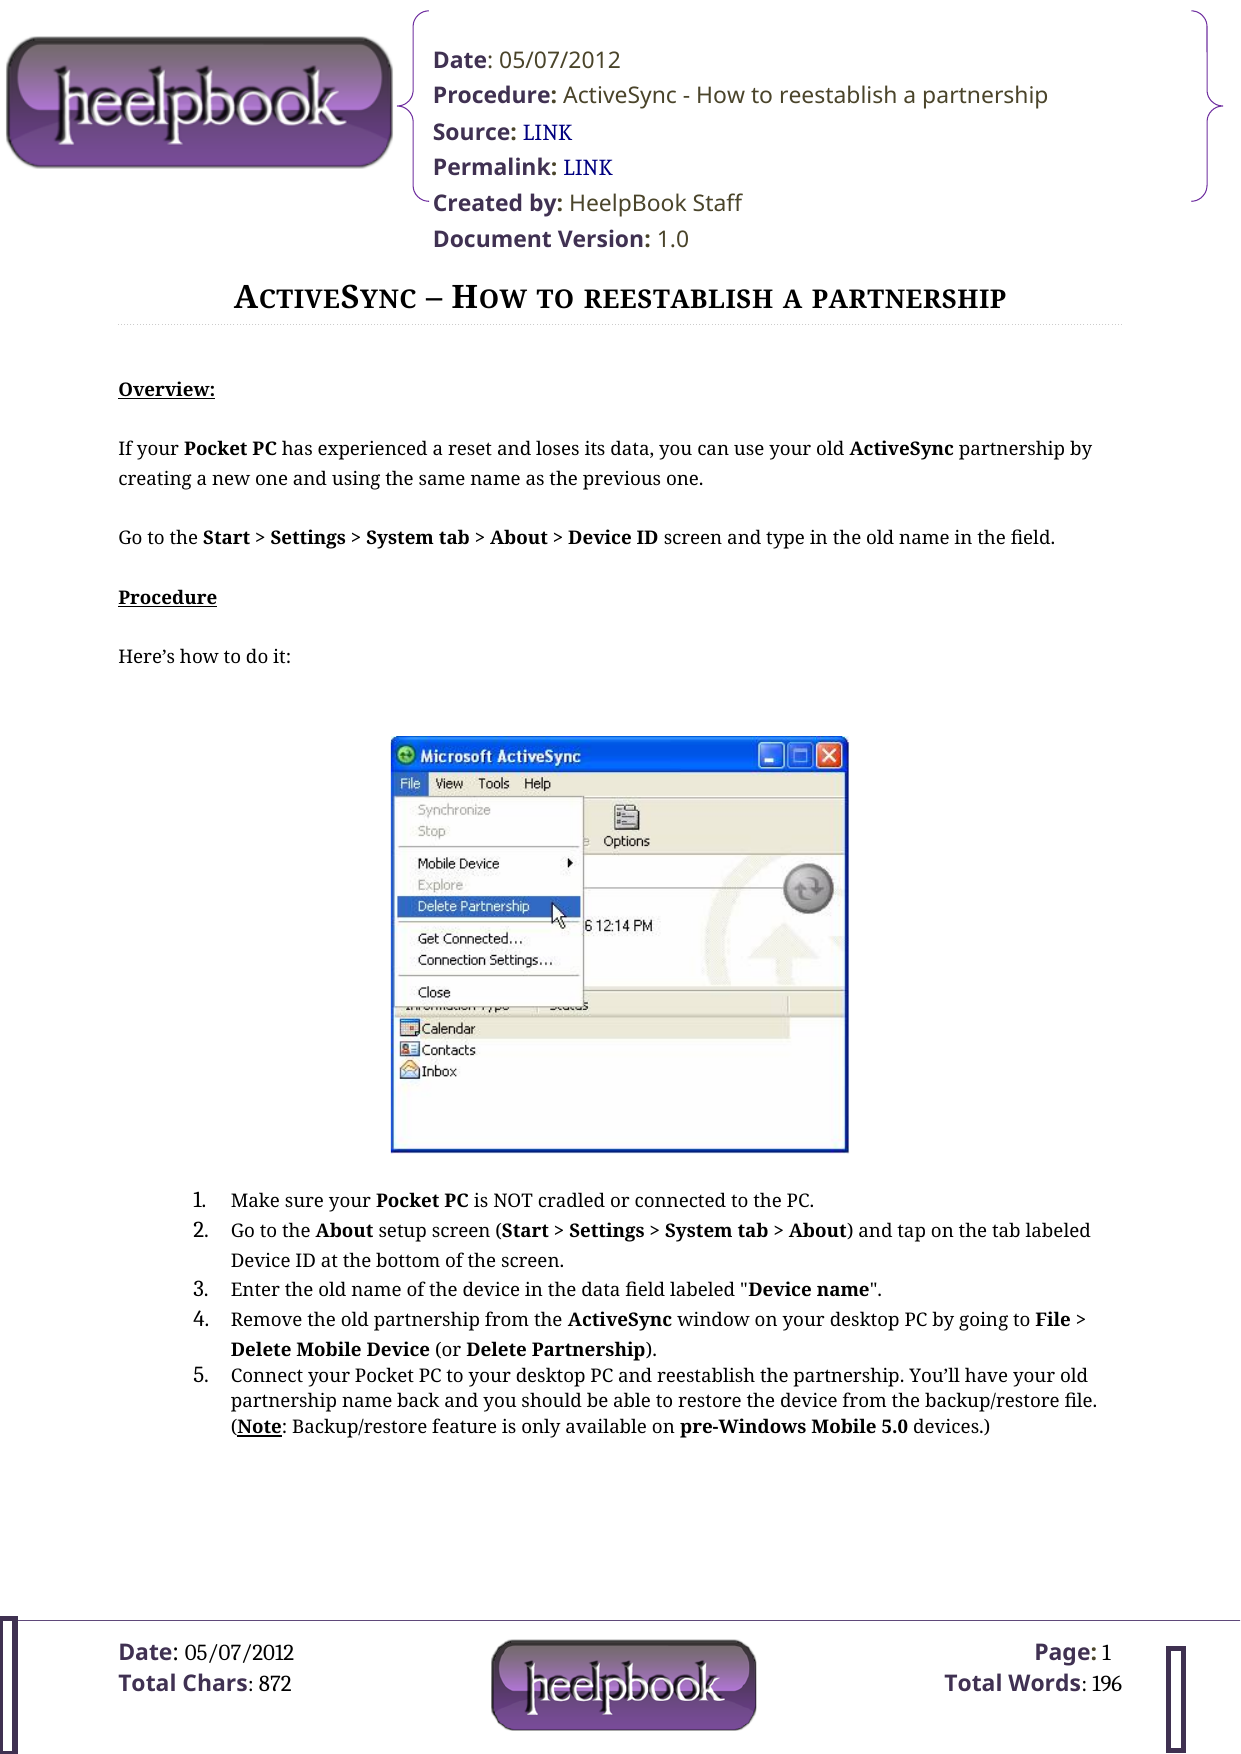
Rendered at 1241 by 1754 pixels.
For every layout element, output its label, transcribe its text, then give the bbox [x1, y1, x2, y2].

text If your Pocket PC has experienced a reset and loses its data, you can use your old ActiveSync partnership by creating a new one and using the same name as the previous one. [118, 431, 1122, 491]
list Make sure your Pocket PC is NOT cradled or connected to the PC. [193, 1183, 1122, 1213]
text Here’s how to do it: [118, 639, 1122, 669]
text Overview: [118, 372, 1122, 402]
list Remove the old partnership from the ActiveSync window on your desktop PC by going to File > Delete Mobile Device (or Delete Partnership). [193, 1302, 1122, 1361]
text Procedure [118, 580, 1122, 609]
text Go to the Start > Settings > System tab > About > Device ID screen and type in the old name in the field. [118, 521, 1122, 550]
list Go to the About setup screen (Start > Settings > System tab > About) and tap on the tab labeled Device ID at the bottom of the screen. [193, 1213, 1122, 1272]
list Connect your Pocket PC to your desktop PC and reestablish the partnership. You’ll have your old partnership name back and you should be able to restore the device from the backup/restore file. (Note: Backup/restore feature is only available on pre-Windows Mobile 5.0 devices.) [193, 1361, 1122, 1439]
list Enter the old name of the device in the data field labeled "Device name". [193, 1272, 1122, 1302]
subtitle ActiveSync – How to reestablish a partnership [118, 274, 1122, 325]
